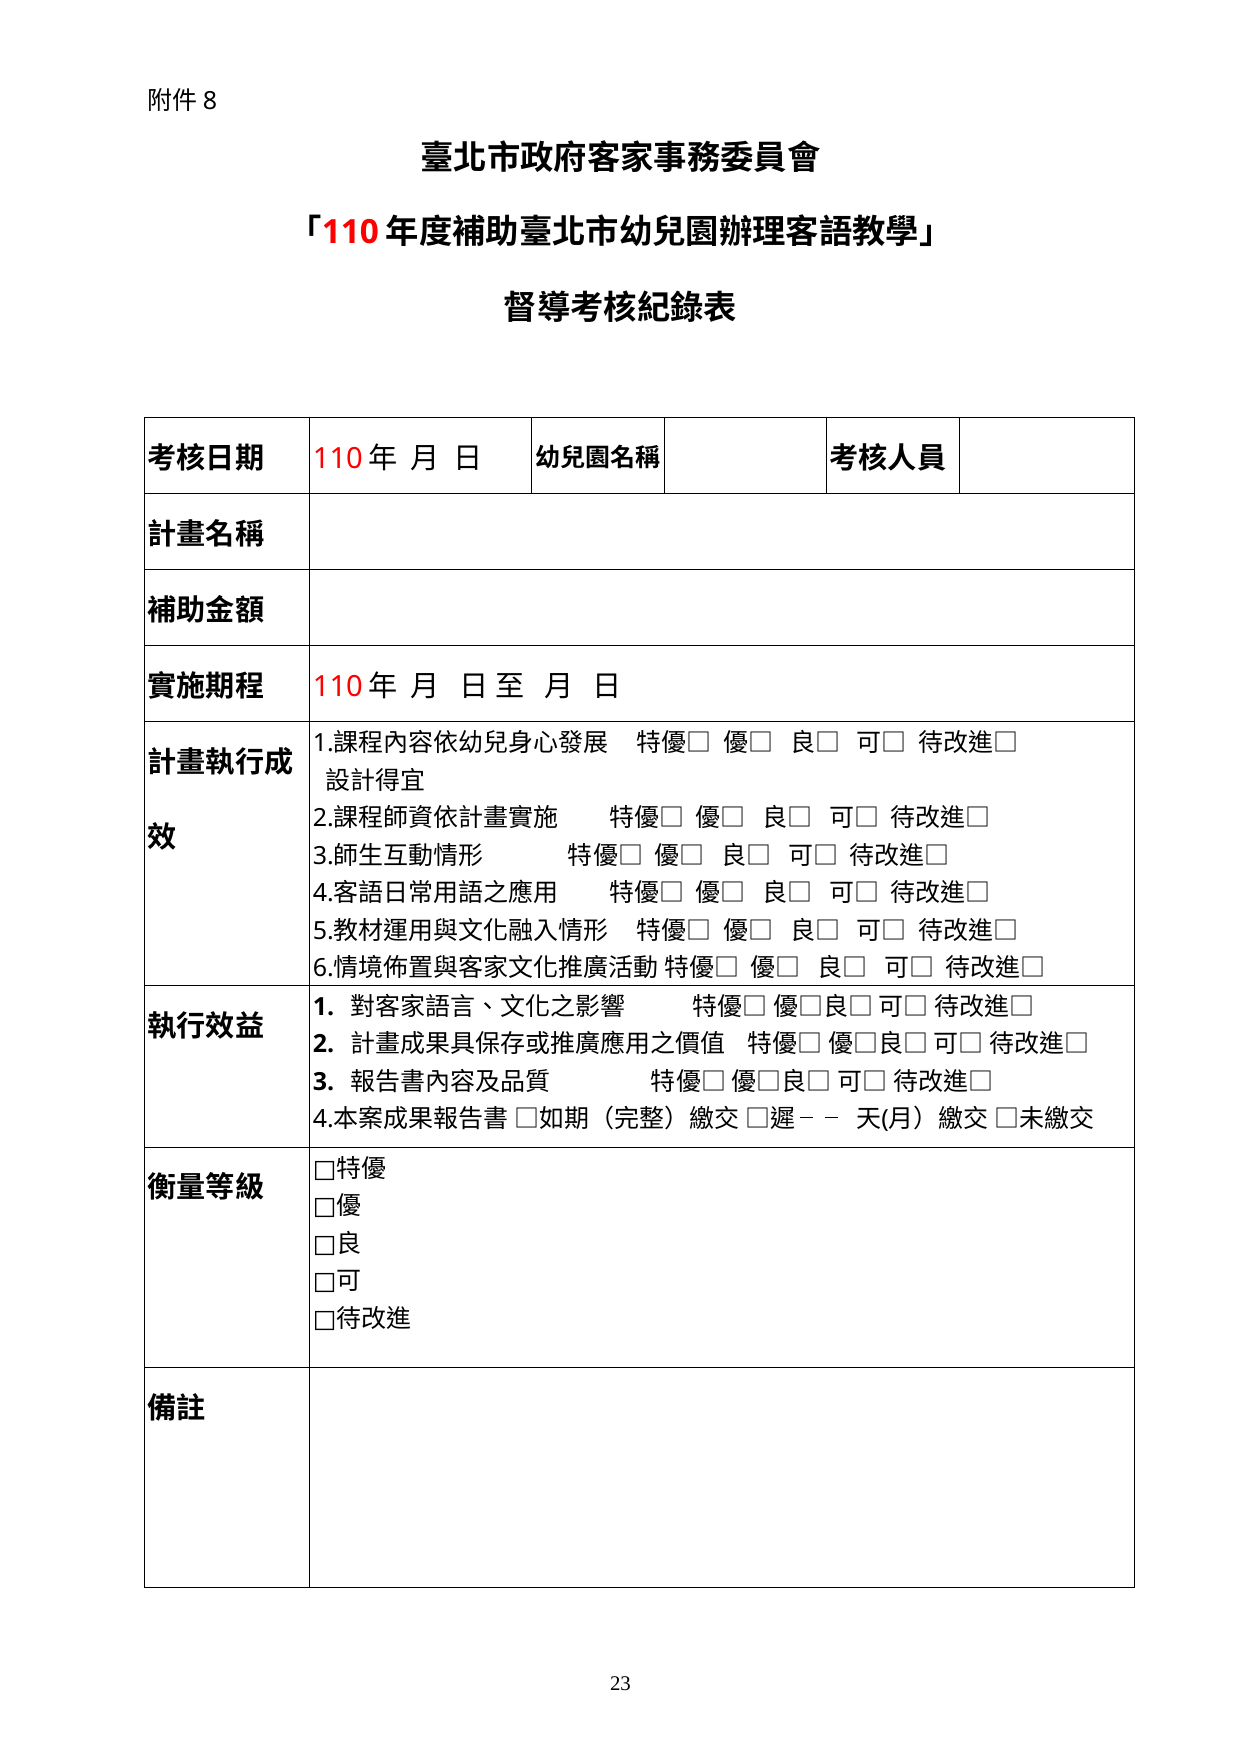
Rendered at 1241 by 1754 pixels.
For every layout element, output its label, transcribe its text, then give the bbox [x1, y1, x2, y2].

table_header 考核人員 [827, 418, 959, 493]
table_header 考核日期 [145, 418, 309, 493]
table_cell 110年 月 日 至 月 日 [310, 646, 1134, 721]
text 臺北市政府客家事務委員會 [148, 117, 1093, 192]
text 督導考核紀錄表 [148, 267, 1093, 342]
table_cell 1.課程內容依幼兒身心發展 特優□ 優□ 良□ 可□ 待改進□ 設計得宜 2.課程師資依計畫實施 特優□ 優□ 良□ 可□ 待改進□ 3.師生互動情形 特優□ 優□ 良□ 可□ 待改進□ 4.客語日常用語之應用 特優□ 優□ 良□ 可□ 待改進□ 5.教材運用與文化融入情形 特優□ 優□ 良□ 可□ 待改進□ 6.情境佈置與客家文化推廣活動 特優□ 優□ 良□ 可□ 待改進□ [310, 722, 1134, 985]
table_cell 補助金額 [145, 570, 309, 645]
table_cell [310, 570, 1134, 645]
table_cell 備註 [145, 1368, 309, 1587]
text 附件8 [148, 79, 1093, 117]
table_header [665, 418, 826, 493]
table_cell [310, 494, 1134, 569]
table_cell □特優 □優 □良 □可 □待改進 [310, 1148, 1134, 1367]
table_cell 衡量等級 [145, 1148, 309, 1367]
text 「110年度補助臺北市幼兒園辦理客語教學」 [148, 192, 1093, 267]
table_cell 實施期程 [145, 646, 309, 721]
table_cell 計畫名稱 [145, 494, 309, 569]
table_header [960, 418, 1134, 493]
table_cell 對客家語言、文化之影響 特優□ 優□良□ 可□ 待改進□ 計畫成果具保存或推廣應用之價值 特優□ 優□良□ 可□ 待改進□ 報告書內容及品質 特優□ 優□良□ 可□ 待改進□ 4.本案成果報告書 □如期（完整）繳交 □遲 ╴╴ 天(月）繳交 □未繳交 [310, 986, 1134, 1147]
table_header 幼兒園名稱 [532, 418, 664, 493]
table_header 110年 月 日 [310, 418, 531, 493]
table_cell [310, 1368, 1134, 1587]
table_cell 計畫執行成效 [145, 722, 309, 985]
table_cell 執行效益 [145, 986, 309, 1147]
